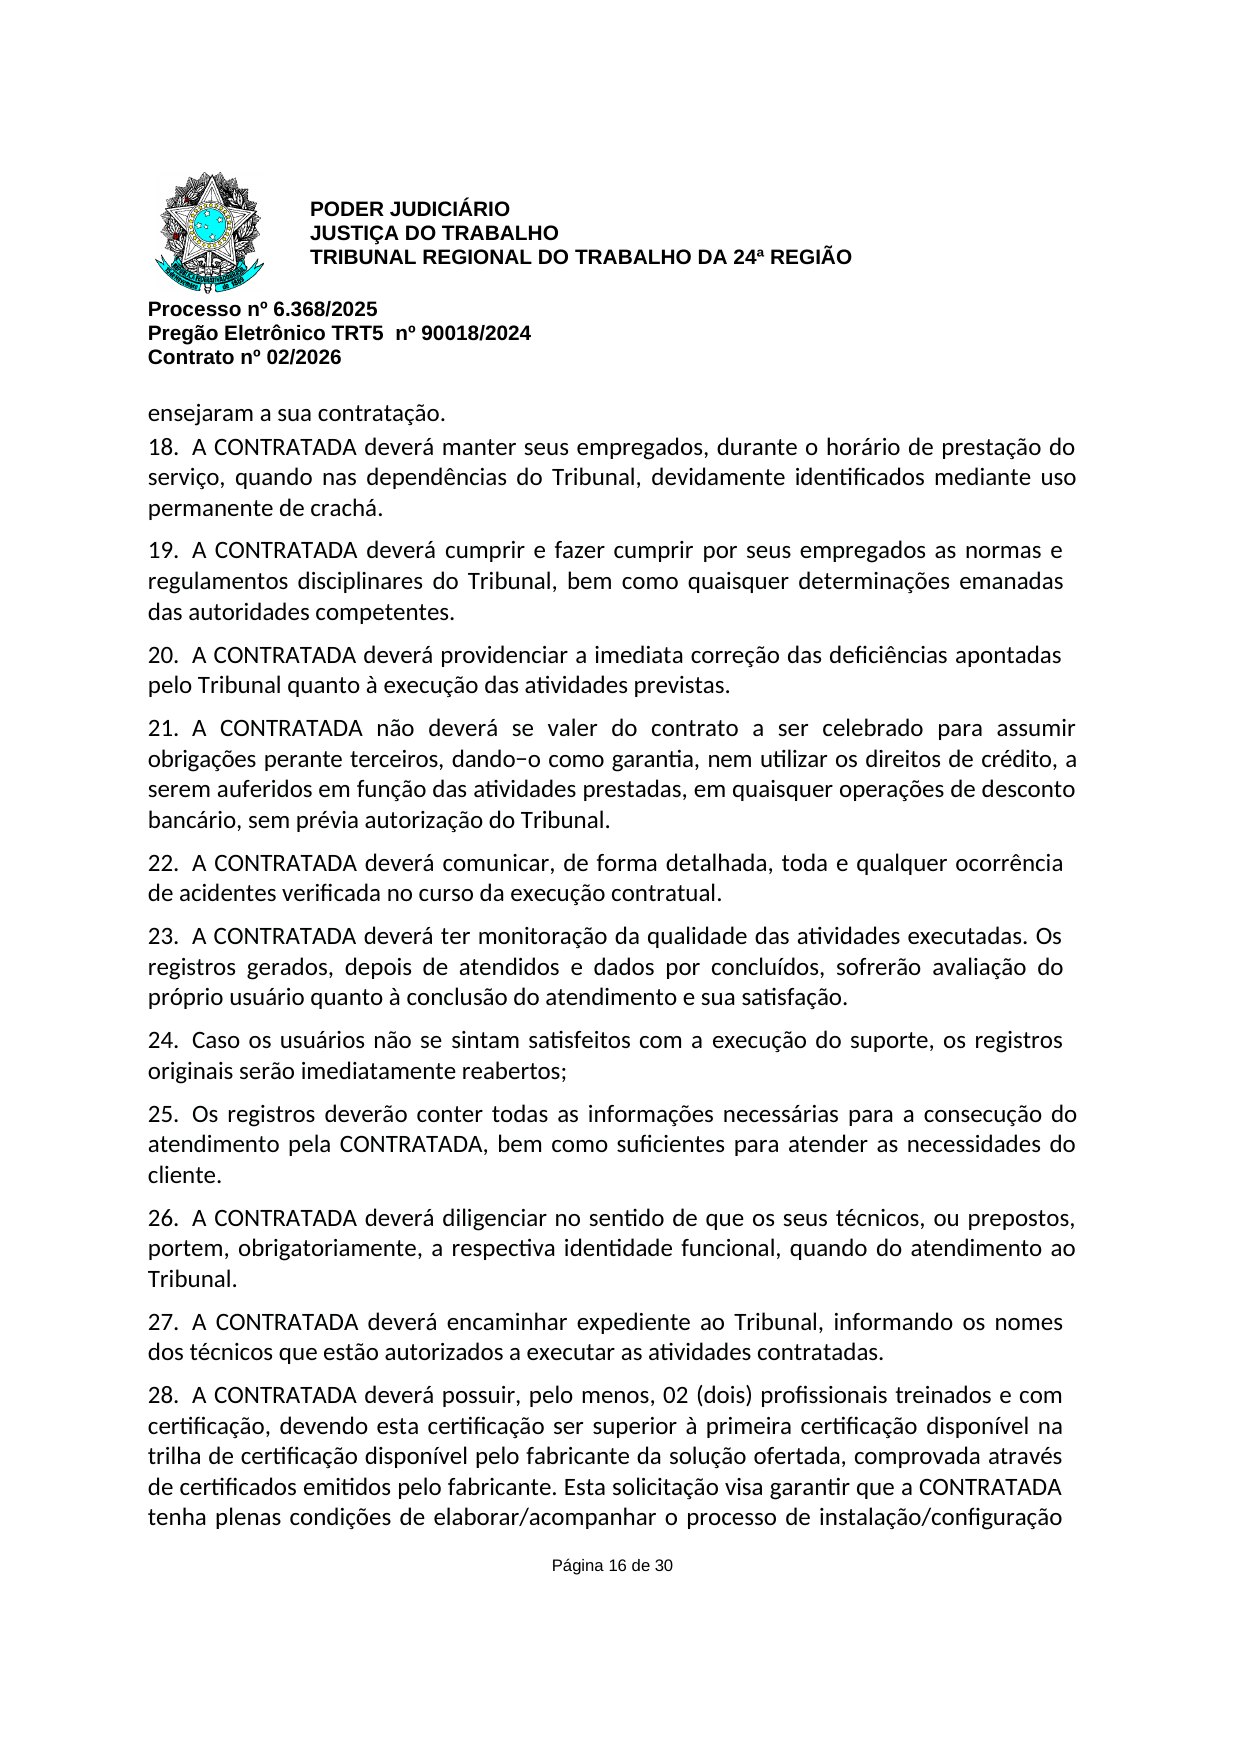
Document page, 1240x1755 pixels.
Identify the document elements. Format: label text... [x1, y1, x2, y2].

list A CONTRATADA deverá diligenciar no sentido de que os seus técnicos, ou prepostos, portem, obrigatoriamente, a respectiva identidade funcional, quando do atendimento ao Tribunal. [148, 1202, 1077, 1293]
list A CONTRATADA deverá encaminhar expediente ao Tribunal, informando os nomes dos técnicos que estão autorizados a executar as atividades contratadas. [148, 1306, 1063, 1367]
list A CONTRATADA deverá providenciar a imediata correção das deficiências apontadas pelo Tribunal quanto à execução das atividades previstas. [148, 639, 1063, 700]
list A CONTRATADA deverá possuir, pelo menos, 02 (dois) profissionais treinados e com certificação, devendo esta certificação ser superior à primeira certificação disponível na trilha de certificação disponível pelo fabricante da solução ofertada, comprovada através de certificados emitidos pelo fabricante. Esta solicitação visa garantir que a CONTRATADA tenha plenas condições de elaborar/acompanhar o processo de instalação/configuração [148, 1379, 1063, 1532]
list A CONTRATADA não deverá se valer do contrato a ser celebrado para assumir obrigações perante terceiros, dando−o como garantia, nem utilizar os direitos de crédito, a serem auferidos em função das atividades prestadas, em quaisquer operações de desconto bancário, sem prévia autorização do Tribunal. [148, 712, 1077, 834]
list A CONTRATADA deverá cumprir e fazer cumprir por seus empregados as normas e regulamentos disciplinares do Tribunal, bem como quaisquer determinações emanadas das autoridades competentes. [148, 535, 1063, 626]
list A CONTRATADA deverá comunicar, de forma detalhada, toda e qualquer ocorrência de acidentes verificada no curso da execução contratual. [148, 847, 1063, 908]
list A CONTRATADA deverá ter monitoração da qualidade das atividades executadas. Os registros gerados, depois de atendidos e dados por concluídos, sofrerão avaliação do próprio usuário quanto à conclusão do atendimento e sua satisfação. [148, 921, 1063, 1012]
list A CONTRATADA deverá manter seus empregados, durante o horário de prestação do serviço, quando nas dependências do Tribunal, devidamente identificados mediante uso permanente de crachá. [148, 431, 1077, 522]
list ensejaram a sua contratação. [148, 397, 1064, 427]
list Os registros deverão conter todas as informações necessárias para a consecução do atendimento pela CONTRATADA, bem como suficientes para atender as necessidades do cliente. [148, 1098, 1077, 1189]
list Caso os usuários não se sintam satisfeitos com a execução do suporte, os registros originais serão imediatamente reabertos; [148, 1024, 1063, 1086]
